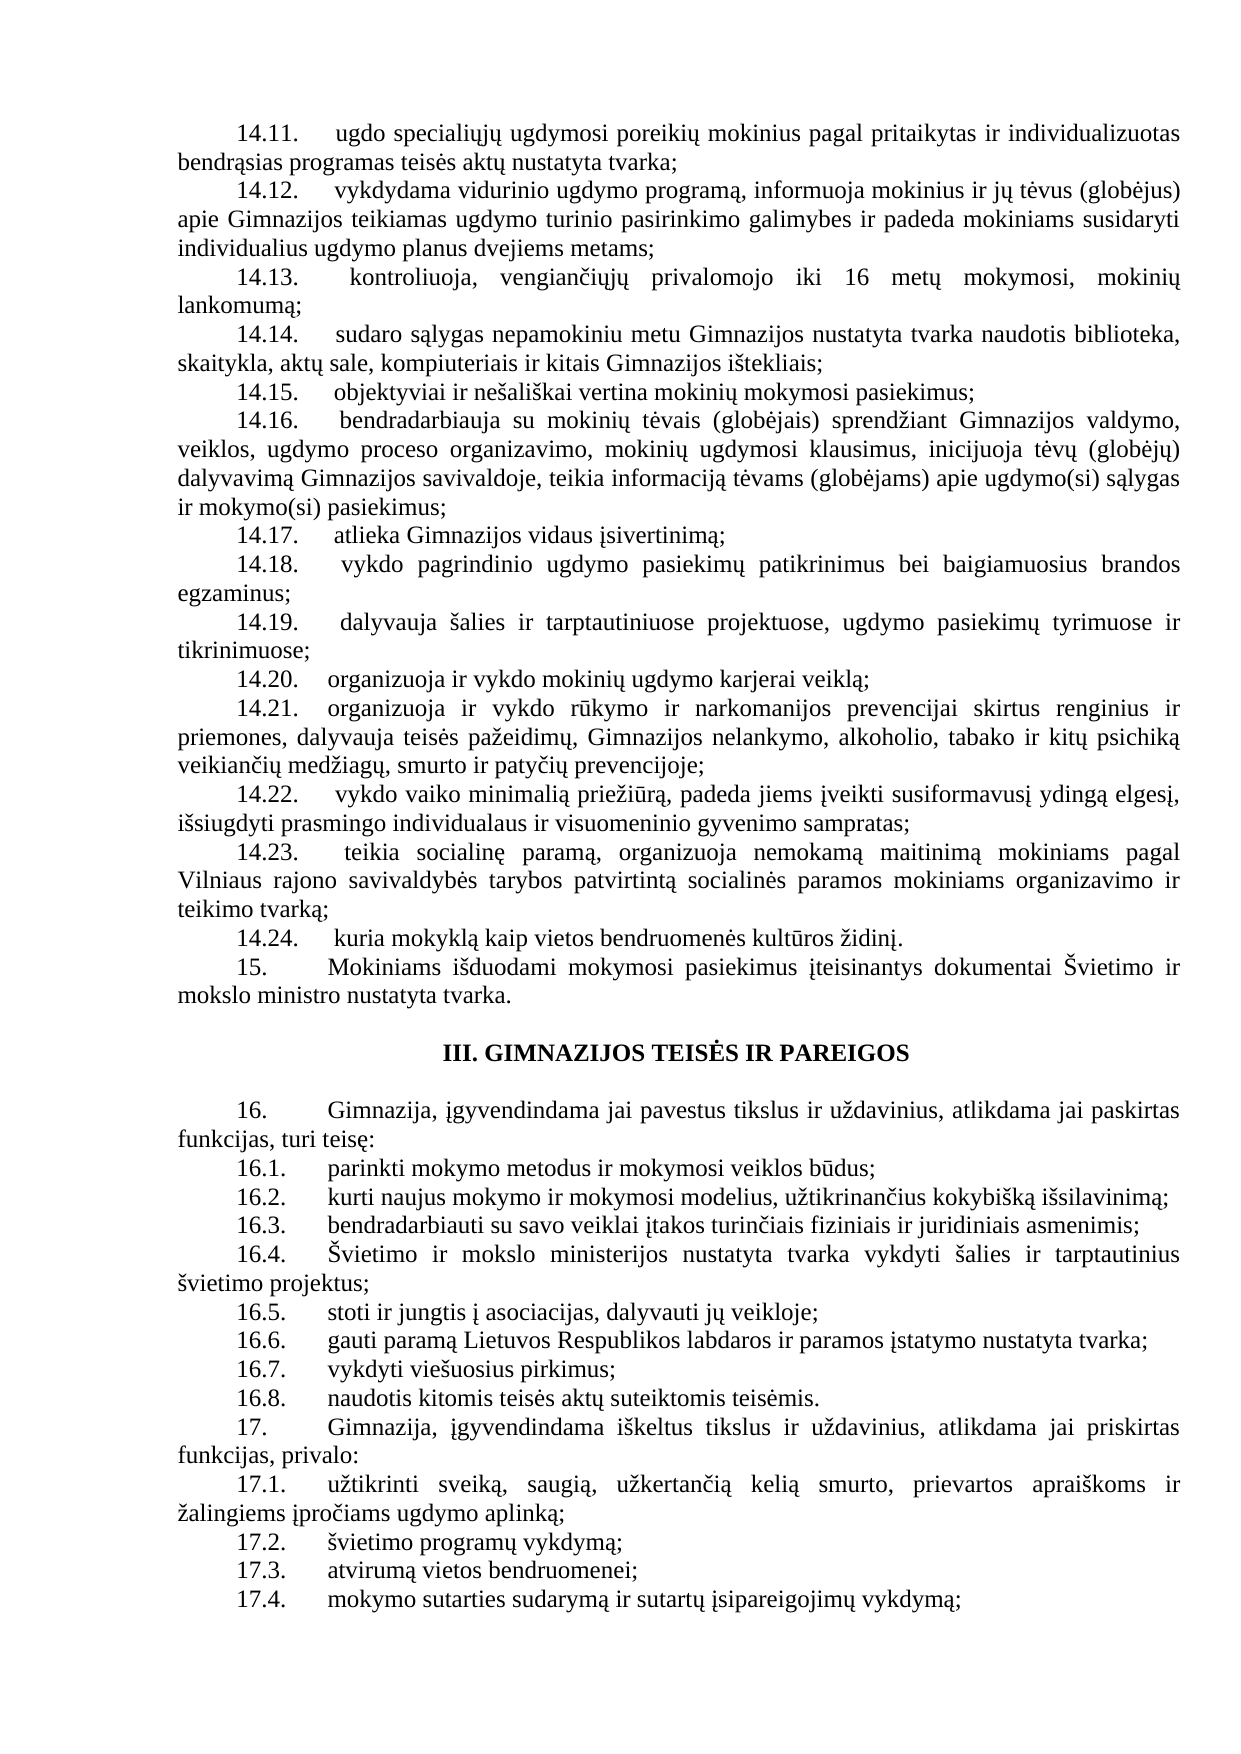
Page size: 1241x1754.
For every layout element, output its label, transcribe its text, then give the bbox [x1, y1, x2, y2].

text 14.20. organizuoja ir vykdo mokinių ugdymo karjerai veiklą; [177, 664, 1181, 693]
text 17.3. atvirumą vietos bendruomenei; [177, 1556, 1181, 1584]
text 17. Gimnazija, įgyvendindama iškeltus tikslus ir uždavinius, atlikdama jai priskirtas funkcijas, privalo: [177, 1412, 1181, 1469]
text 17.4. mokymo sutarties sudarymą ir sutartų įsipareigojimų vykdymą; [177, 1584, 1181, 1613]
text 14.11. ugdo specialiųjų ugdymosi poreikių mokinius pagal pritaikytas ir individualizuotas bendrąsias programas teisės aktų nustatyta tvarka; [177, 118, 1181, 176]
text 16.7. vykdyti viešuosius pirkimus; [177, 1354, 1181, 1383]
text 16.5. stoti ir jungtis į asociacijas, dalyvauti jų veikloje; [177, 1297, 1181, 1326]
text 14.14. sudaro sąlygas nepamokiniu metu Gimnazijos nustatyta tvarka naudotis biblioteka, skaitykla, aktų sale, kompiuteriais ir kitais Gimnazijos ištekliais; [177, 319, 1181, 377]
text 14.16. bendradarbiauja su mokinių tėvais (globėjais) sprendžiant Gimnazijos valdymo, veiklos, ugdymo proceso organizavimo, mokinių ugdymosi klausimus, inicijuoja tėvų (globėjų) dalyvavimą Gimnazijos savivaldoje, teikia informaciją tėvams (globėjams) apie ugdymo(si) sąlygas ir mokymo(si) pasiekimus; [177, 406, 1181, 521]
text 14.15. objektyviai ir nešališkai vertina mokinių mokymosi pasiekimus; [177, 377, 1181, 406]
text 16.3. bendradarbiauti su savo veiklai įtakos turinčiais fiziniais ir juridiniais asmenimis; [177, 1211, 1181, 1239]
text 15. Mokiniams išduodami mokymosi pasiekimus įteisinantys dokumentai Švietimo ir mokslo ministro nustatyta tvarka. [177, 952, 1181, 1009]
text III. GIMNAZIJOS TEISĖS IR PAREIGOS [177, 1038, 1181, 1067]
text 14.12. vykdydama vidurinio ugdymo programą, informuoja mokinius ir jų tėvus (globėjus) apie Gimnazijos teikiamas ugdymo turinio pasirinkimo galimybes ir padeda mokiniams susidaryti individualius ugdymo planus dvejiems metams; [177, 176, 1181, 262]
text 14.23. teikia socialinę paramą, organizuoja nemokamą maitinimą mokiniams pagal Vilniaus rajono savivaldybės tarybos patvirtintą socialinės paramos mokiniams organizavimo ir teikimo tvarką; [177, 837, 1181, 923]
text 17.1. užtikrinti sveiką, saugią, užkertančią kelią smurto, prievartos apraiškoms ir žalingiems įpročiams ugdymo aplinką; [177, 1469, 1181, 1527]
text 14.24. kuria mokyklą kaip vietos bendruomenės kultūros židinį. [177, 923, 1181, 952]
text 14.17. atlieka Gimnazijos vidaus įsivertinimą; [177, 521, 1181, 549]
text 16.8. naudotis kitomis teisės aktų suteiktomis teisėmis. [177, 1383, 1181, 1412]
text 16. Gimnazija, įgyvendindama jai pavestus tikslus ir uždavinius, atlikdama jai paskirtas funkcijas, turi teisę: [177, 1096, 1181, 1153]
text 16.1. parinkti mokymo metodus ir mokymosi veiklos būdus; [177, 1153, 1181, 1182]
text 14.13. kontroliuoja, vengiančiųjų privalomojo iki 16 metų mokymosi, mokinių lankomumą; [177, 262, 1181, 319]
text 17.2. švietimo programų vykdymą; [177, 1527, 1181, 1556]
text 14.19. dalyvauja šalies ir tarptautiniuose projektuose, ugdymo pasiekimų tyrimuose ir tikrinimuose; [177, 607, 1181, 664]
text 14.21. organizuoja ir vykdo rūkymo ir narkomanijos prevencijai skirtus renginius ir priemones, dalyvauja teisės pažeidimų, Gimnazijos nelankymo, alkoholio, tabako ir kitų psichiką veikiančių medžiagų, smurto ir patyčių prevencijoje; [177, 693, 1181, 779]
text 16.2. kurti naujus mokymo ir mokymosi modelius, užtikrinančius kokybišką išsilavinimą; [177, 1182, 1181, 1211]
text 16.4. Švietimo ir mokslo ministerijos nustatyta tvarka vykdyti šalies ir tarptautinius švietimo projektus; [177, 1239, 1181, 1297]
text 14.18. vykdo pagrindinio ugdymo pasiekimų patikrinimus bei baigiamuosius brandos egzaminus; [177, 549, 1181, 607]
text 14.22. vykdo vaiko minimalią priežiūrą, padeda jiems įveikti susiformavusį ydingą elgesį, išsiugdyti prasmingo individualaus ir visuomeninio gyvenimo sampratas; [177, 779, 1181, 837]
text 16.6. gauti paramą Lietuvos Respublikos labdaros ir paramos įstatymo nustatyta tvarka; [177, 1326, 1181, 1354]
